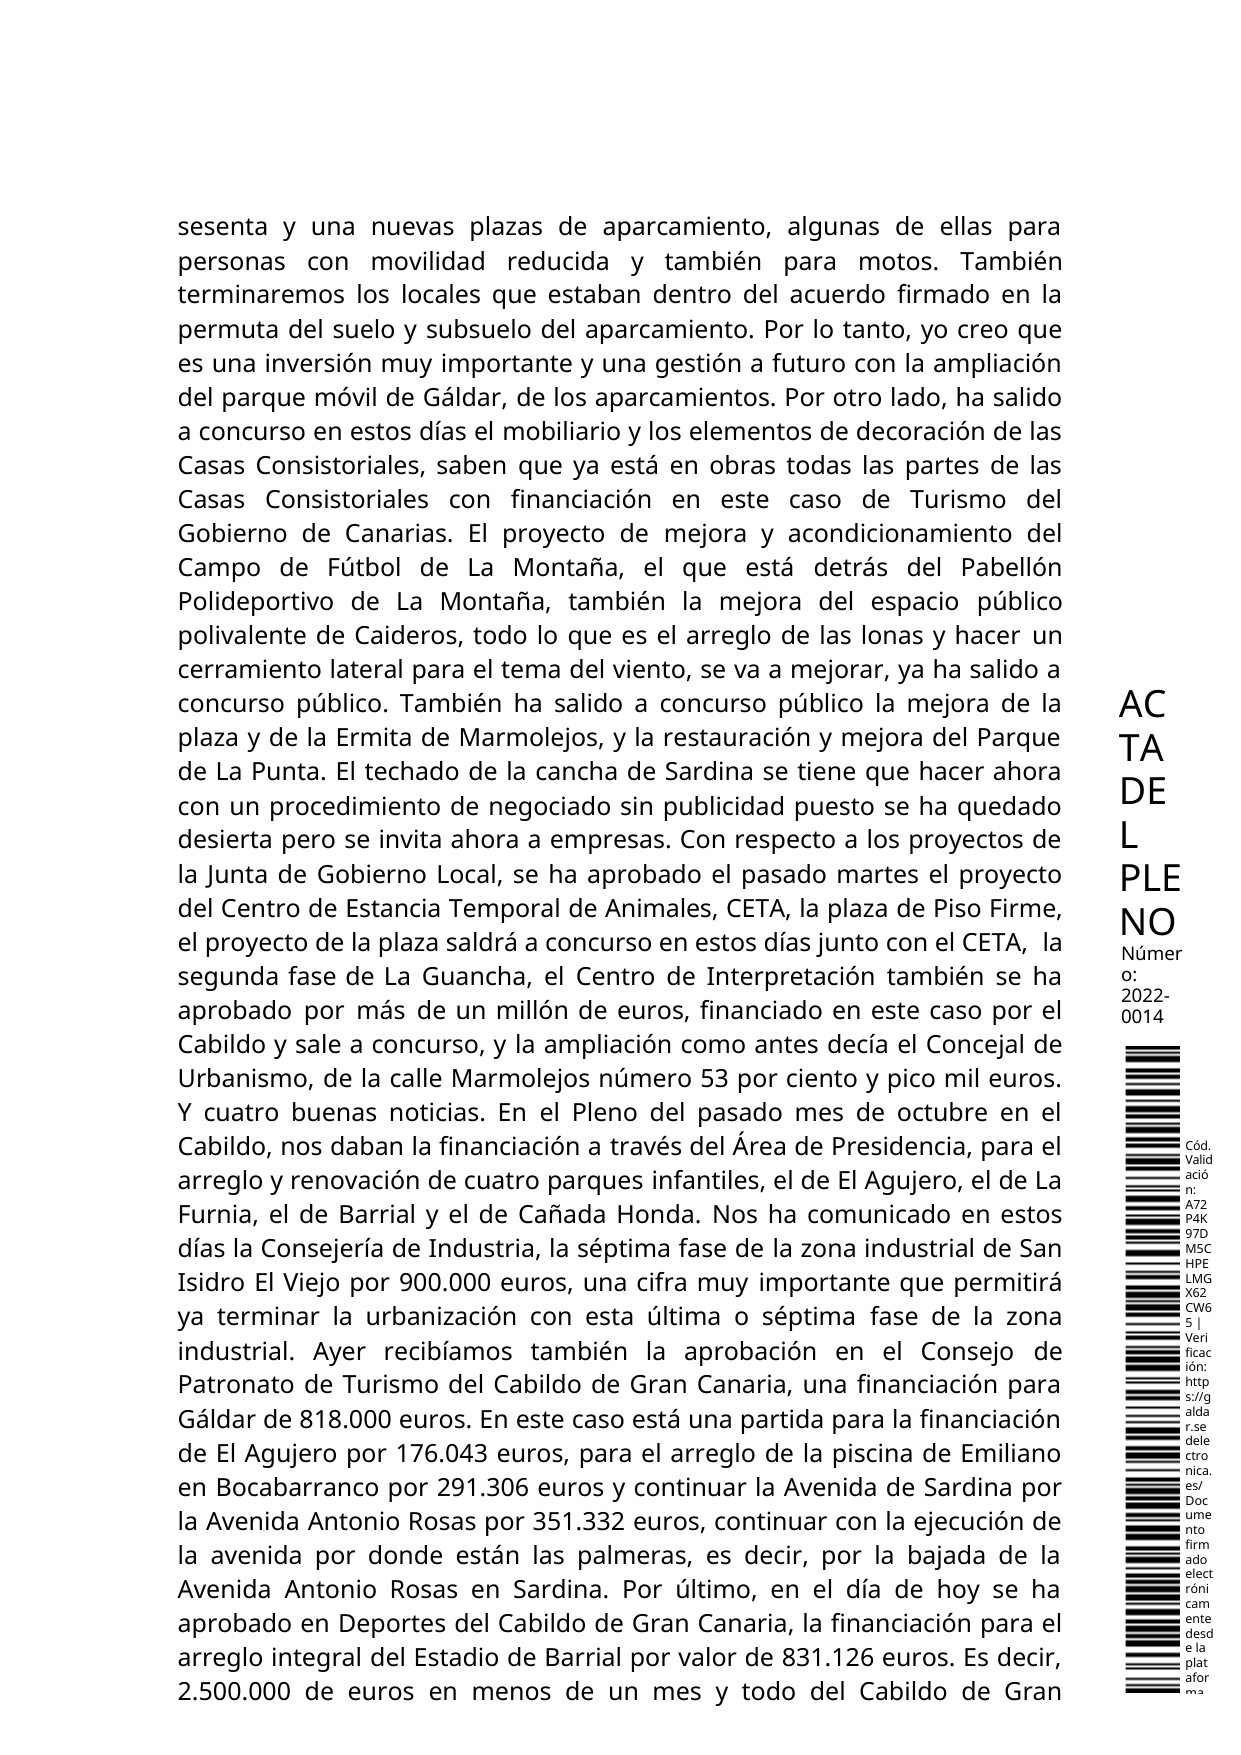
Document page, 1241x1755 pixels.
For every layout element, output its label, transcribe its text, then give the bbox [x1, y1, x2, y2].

text sesenta y una nuevas plazas de aparcamiento, algunas de ellas para personas con movilidad reducida y también para motos. También terminaremos los locales que estaban dentro del acuerdo firmado en la permuta del suelo y subsuelo del aparcamiento. Por lo tanto, yo creo que es una inversión muy importante y una gestión a futuro con la ampliación del parque móvil de Gáldar, de los aparcamientos. Por otro lado, ha salido a concurso en estos días el mobiliario y los elementos de decoración de las Casas Consistoriales, saben que ya está en obras todas las partes de las Casas Consistoriales con financiación en este caso de Turismo del Gobierno de Canarias. El proyecto de mejora y acondicionamiento del Campo de Fútbol de La Montaña, el que está detrás del Pabellón Polideportivo de La Montaña, también la mejora del espacio público polivalente de Caideros, todo lo que es el arreglo de las lonas y hacer un cerramiento lateral para el tema del viento, se va a mejorar, ya ha salido a concurso público. También ha salido a concurso público la mejora de la plaza y de la Ermita de Marmolejos, y la restauración y mejora del Parque de La Punta. El techado de la cancha de Sardina se tiene que hacer ahora con un procedimiento de negociado sin publicidad puesto se ha quedado desierta pero se invita ahora a empresas. Con respecto a los proyectos de la Junta de Gobierno Local, se ha aprobado el pasado martes el proyecto del Centro de Estancia Temporal de Animales, CETA, la plaza de Piso Firme, el proyecto de la plaza saldrá a concurso en estos días junto con el CETA, la segunda fase de La Guancha, el Centro de Interpretación también se ha aprobado por más de un millón de euros, financiado en este caso por el Cabildo y sale a concurso, y la ampliación como antes decía el Concejal de Urbanismo, de la calle Marmolejos número 53 por ciento y pico mil euros. Y cuatro buenas noticias. En el Pleno del pasado mes de octubre en el Cabildo, nos daban la financiación a través del Área de Presidencia, para el arreglo y renovación de cuatro parques infantiles, el de El Agujero, el de La Furnia, el de Barrial y el de Cañada Honda. Nos ha comunicado en estos días la Consejería de Industria, la séptima fase de la zona industrial de San Isidro El Viejo por 900.000 euros, una cifra muy importante que permitirá ya terminar la urbanización con esta última o séptima fase de la zona industrial. Ayer recibíamos también la aprobación en el Consejo de Patronato de Turismo del Cabildo de Gran Canaria, una financiación para Gáldar de 818.000 euros. En este caso está una partida para la financiación de El Agujero por 176.043 euros, para el arreglo de la piscina de Emiliano en Bocabarranco por 291.306 euros y continuar la Avenida de Sardina por la Avenida Antonio Rosas por 351.332 euros, continuar con la ejecución de la avenida por donde están las palmeras, es decir, por la bajada de la Avenida Antonio Rosas en Sardina. Por último, en el día de hoy se ha aprobado en Deportes del Cabildo de Gran Canaria, la financiación para el arreglo integral del Estadio de Barrial por valor de 831.126 euros. Es decir, 2.500.000 de euros en menos de un mes y todo del Cabildo de Gran [177, 209, 1063, 1708]
text ACTA DEL PLENO [1119, 683, 1186, 944]
text Cód. Validación: A72P4K97DM5CHPELMGX62CW65 | Verificación: https://galdar.sedelectronica.es/ Documento firmado electrónicamente desde la plataforma esPublico Gestiona | Página 30 de 38 [1185, 1139, 1214, 1694]
text Número: 2022-0014 Fecha: 10/01/2023 [1121, 944, 1186, 1028]
